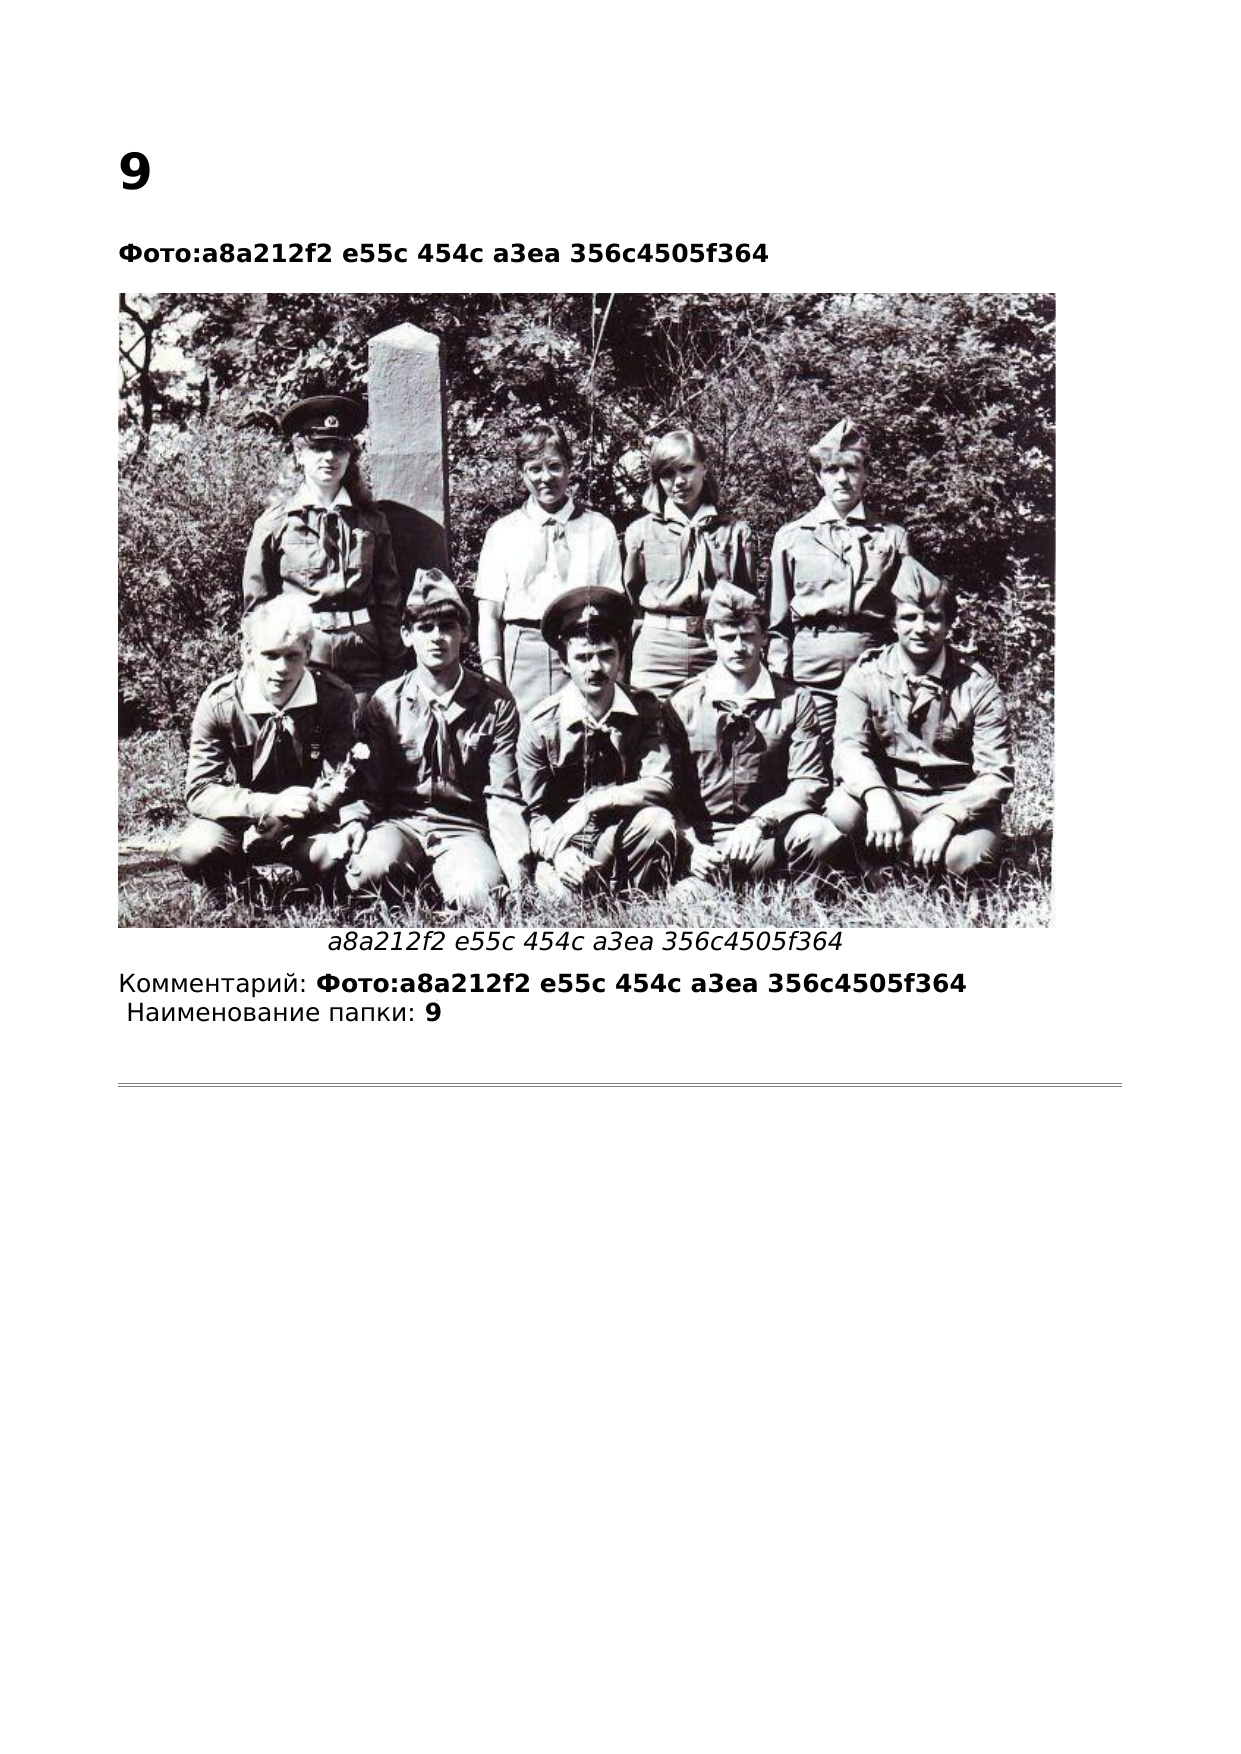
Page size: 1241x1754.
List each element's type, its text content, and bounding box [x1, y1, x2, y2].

text a8a212f2 e55c 454c a3ea 356c4505f364 [118, 928, 1056, 956]
picture [118, 293, 1056, 928]
subtitle Фото:a8a212f2 e55c 454c a3ea 356c4505f364 [118, 239, 1122, 268]
subtitle 9 [118, 143, 1122, 201]
text Комментарий: Фото:a8a212f2 e55c 454c a3ea 356c4505f364 Наименование папки: 9 [118, 969, 1122, 1056]
